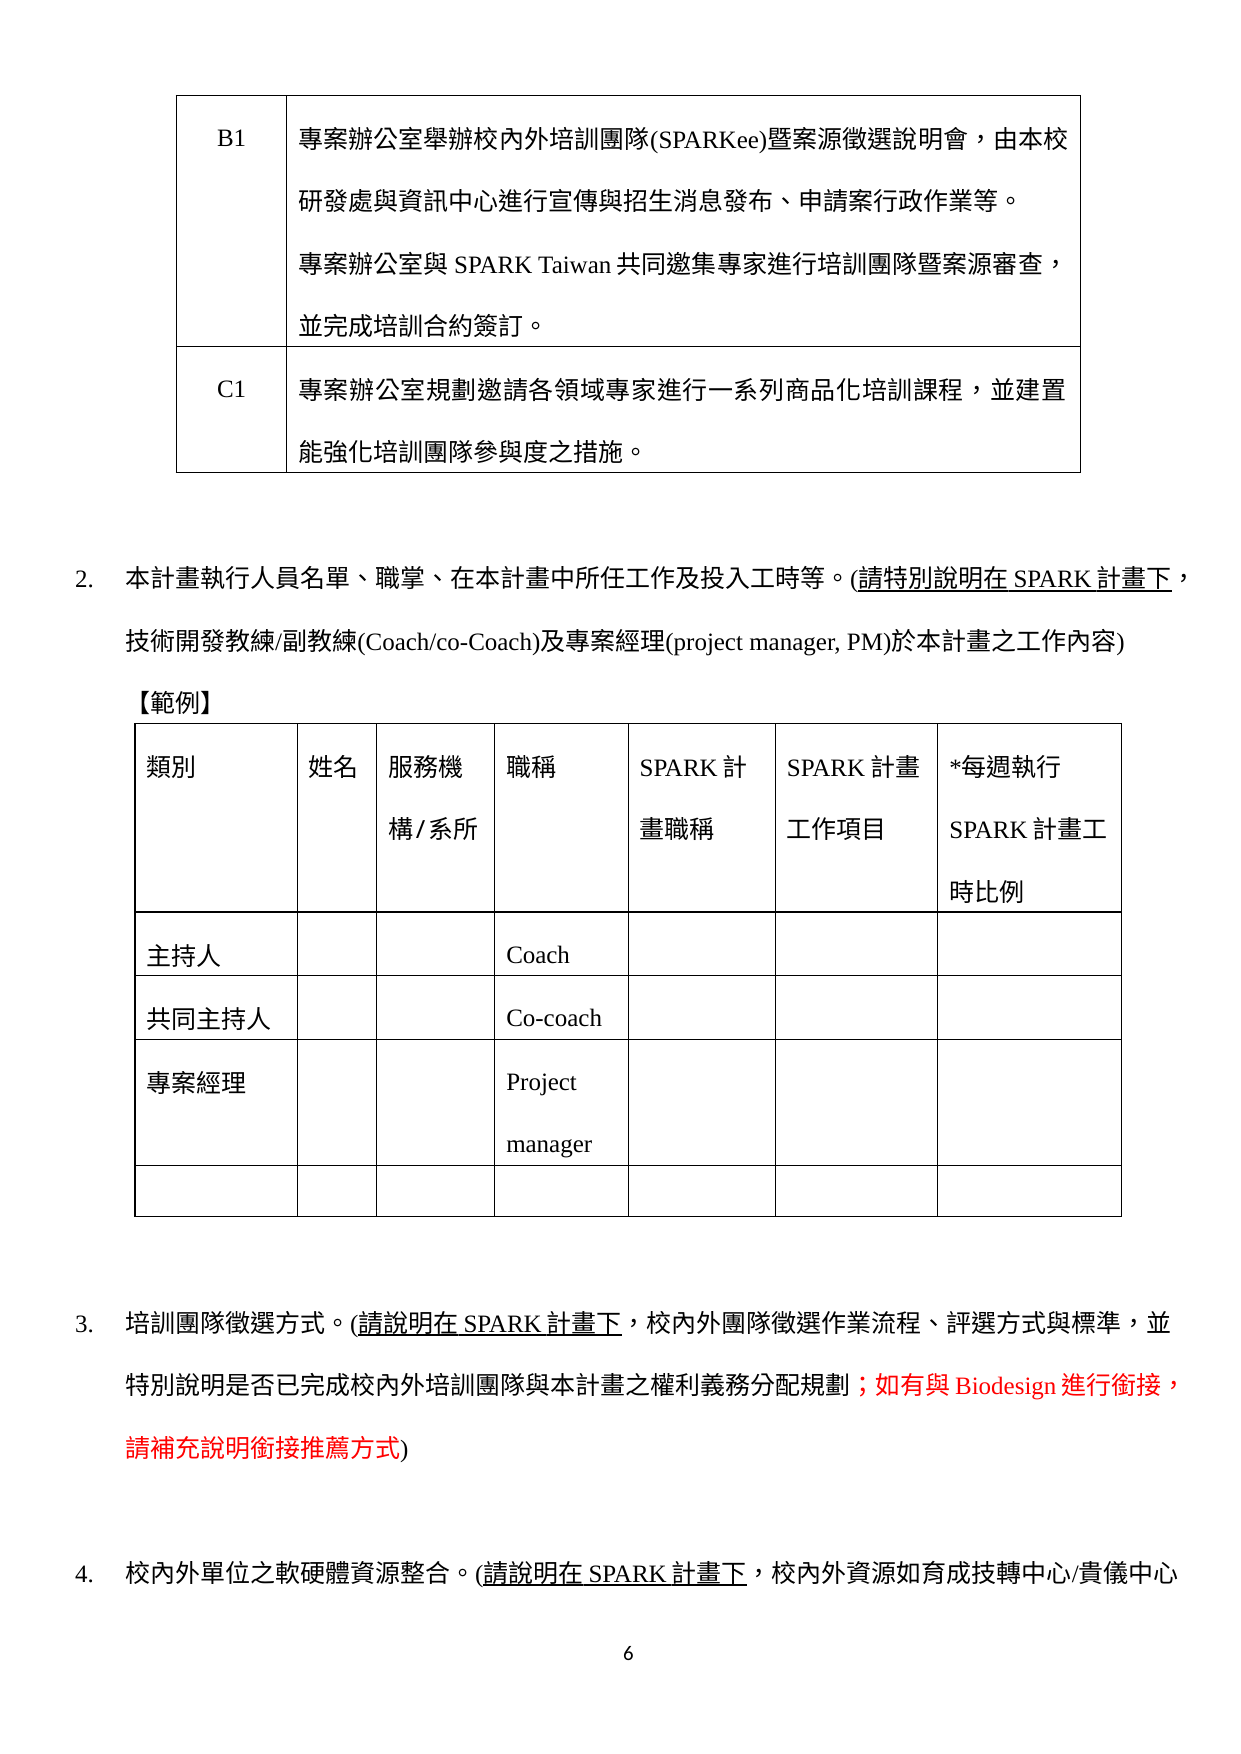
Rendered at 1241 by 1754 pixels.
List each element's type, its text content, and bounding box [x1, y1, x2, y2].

table_cell [938, 1166, 1121, 1216]
table_cell [298, 1166, 376, 1216]
table_header 姓名 [298, 724, 376, 911]
table_cell [377, 913, 494, 975]
table_cell [377, 1166, 494, 1216]
table_cell Co-coach [495, 976, 628, 1038]
table_cell [377, 1040, 494, 1164]
table_cell [938, 1040, 1121, 1164]
table_cell [298, 913, 376, 975]
table_cell [776, 1040, 937, 1164]
table_cell [298, 1040, 376, 1164]
table_cell [629, 913, 775, 975]
table_cell [495, 1166, 628, 1216]
table_cell 專案辦公室規劃邀請各領域專家進行一系列商品化培訓課程，並建置能強化培訓團隊參與度之措施。 [287, 347, 1080, 472]
table_cell [938, 913, 1121, 975]
table_cell [298, 976, 376, 1038]
table_header SPARK計畫職稱 [629, 724, 775, 911]
table_cell 專案辦公室舉辦校內外培訓團隊(SPARKee)暨案源徵選說明會，由本校研發處與資訊中心進行宣傳與招生消息發布、申請案行政作業等。 專案辦公室與SPARK Taiwan共同邀集專家進行培訓團隊暨案源審查，並完成培訓合約簽訂。 [287, 96, 1080, 346]
table_cell B1 [177, 96, 286, 346]
table_cell [629, 976, 775, 1038]
table_header 服務機構/系所 [377, 724, 494, 911]
table_cell [629, 1166, 775, 1216]
table_cell [377, 976, 494, 1038]
table_cell Project manager [495, 1040, 628, 1164]
table_cell 專案經理 [136, 1040, 297, 1164]
table_cell C1 [177, 347, 286, 472]
list 培訓團隊徵選方式。(請說明在SPARK計畫下，校內外團隊徵選作業流程、評選方式與標準，並特別說明是否已完成校內外培訓團隊與本計畫之權利義務分配規劃；如有與Biodesign進行銜接，請補充說明銜接推薦方式) [75, 1279, 1181, 1467]
text 【範例】 [125, 660, 1181, 723]
table_header 職稱 [495, 724, 628, 911]
table_cell Coach [495, 913, 628, 975]
list 校內外單位之軟硬體資源整合。(請說明在SPARK計畫下，校內外資源如育成技轉中心/貴儀中心 [75, 1529, 1181, 1592]
table_cell [136, 1166, 297, 1216]
table_cell 主持人 [136, 913, 297, 975]
table_header SPARK計畫工作項目 [776, 724, 937, 911]
table_cell [629, 1040, 775, 1164]
table_cell [938, 976, 1121, 1038]
table_cell [776, 913, 937, 975]
table_header *每週執行SPARK計畫工時比例 [938, 724, 1121, 911]
table_cell 共同主持人 [136, 976, 297, 1038]
table_cell [776, 1166, 937, 1216]
table_cell [776, 976, 937, 1038]
table_header 類別 [136, 724, 297, 911]
list 本計畫執行人員名單、職掌、在本計畫中所任工作及投入工時等。(請特別說明在SPARK計畫下，技術開發教練/副教練(Coach/co-Coach)及專案經理(project manager, PM)於本計畫之工作內容) [75, 535, 1181, 660]
